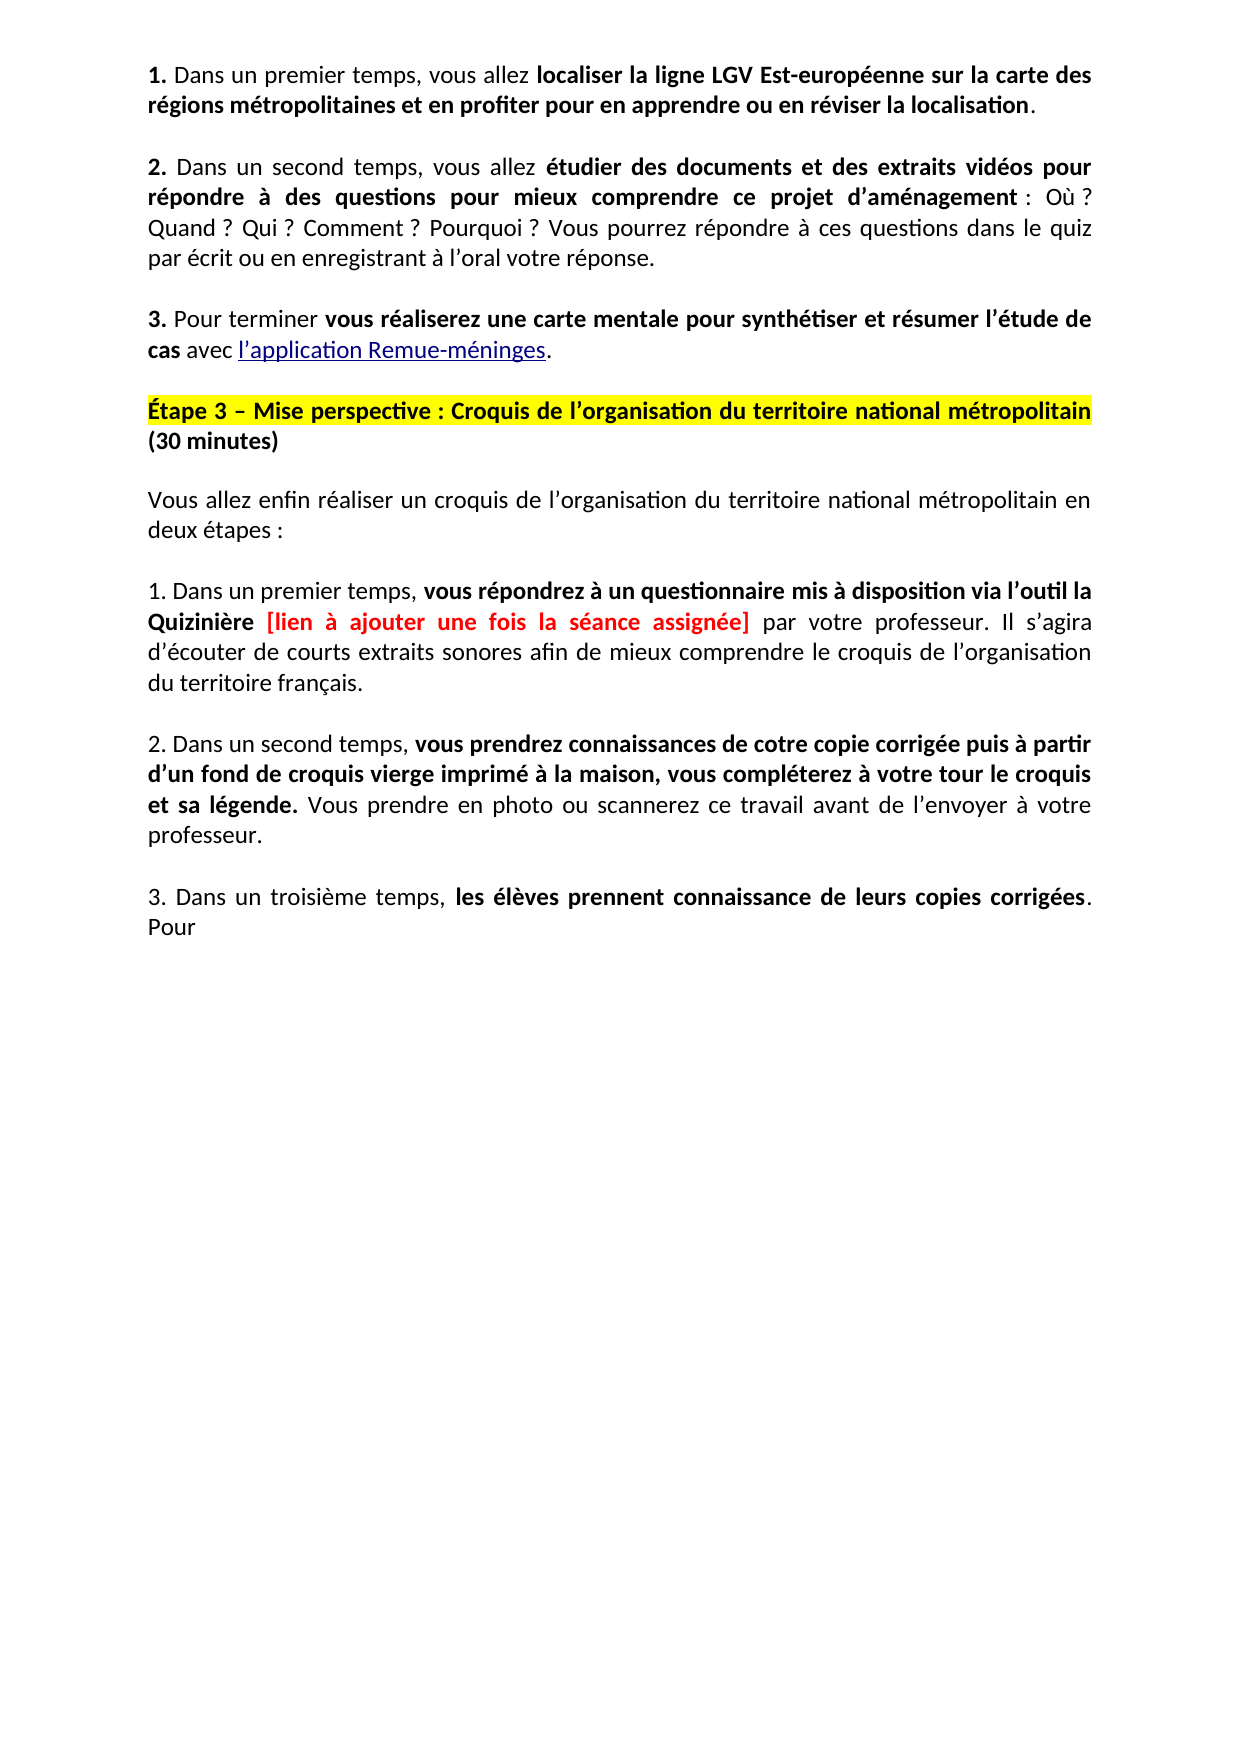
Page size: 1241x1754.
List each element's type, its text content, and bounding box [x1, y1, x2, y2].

text 1. Dans un premier temps, vous allez localiser la ligne LGV Est-européenne sur la carte des régions métropolitaines et en profiter pour en apprendre ou en réviser la localisation. [148, 59, 1092, 120]
text 1. Dans un premier temps, vous répondrez à un questionnaire mis à disposition via l’outil la Quizinière [lien à ajouter une fois la séance assignée] par votre professeur. Il s’agira d’écouter de courts extraits sonores afin de mieux comprendre le croquis de l’organisation du territoire français. [148, 575, 1092, 697]
text 3. Dans un troisième temps, les élèves prennent connaissance de leurs copies corrigées. Pour [148, 881, 1092, 942]
text Vous allez enfin réaliser un croquis de l’organisation du territoire national métropolitain en deux étapes : [148, 484, 1092, 545]
text 2. Dans un second temps, vous allez étudier des documents et des extraits vidéos pour répondre à des questions pour mieux comprendre ce projet d’aménagement : Où ? Quand ? Qui ? Comment ? Pourquoi ? Vous pourrez répondre à ces questions dans le quiz par écrit ou en enregistrant à l’oral votre réponse. [148, 151, 1092, 273]
text Étape 3 – Mise perspective : Croquis de l’organisation du territoire national métropolitain (30 minutes) [148, 395, 1092, 456]
text 2. Dans un second temps, vous prendrez connaissances de cotre copie corrigée puis à partir d’un fond de croquis vierge imprimé à la maison, vous compléterez à votre tour le croquis et sa légende. Vous prendre en photo ou scannerez ce travail avant de l’envoyer à votre professeur. [148, 728, 1092, 850]
text 3. Pour terminer vous réaliserez une carte mentale pour synthétiser et résumer l’étude de cas avec l’application Remue-méninges. [148, 303, 1092, 364]
